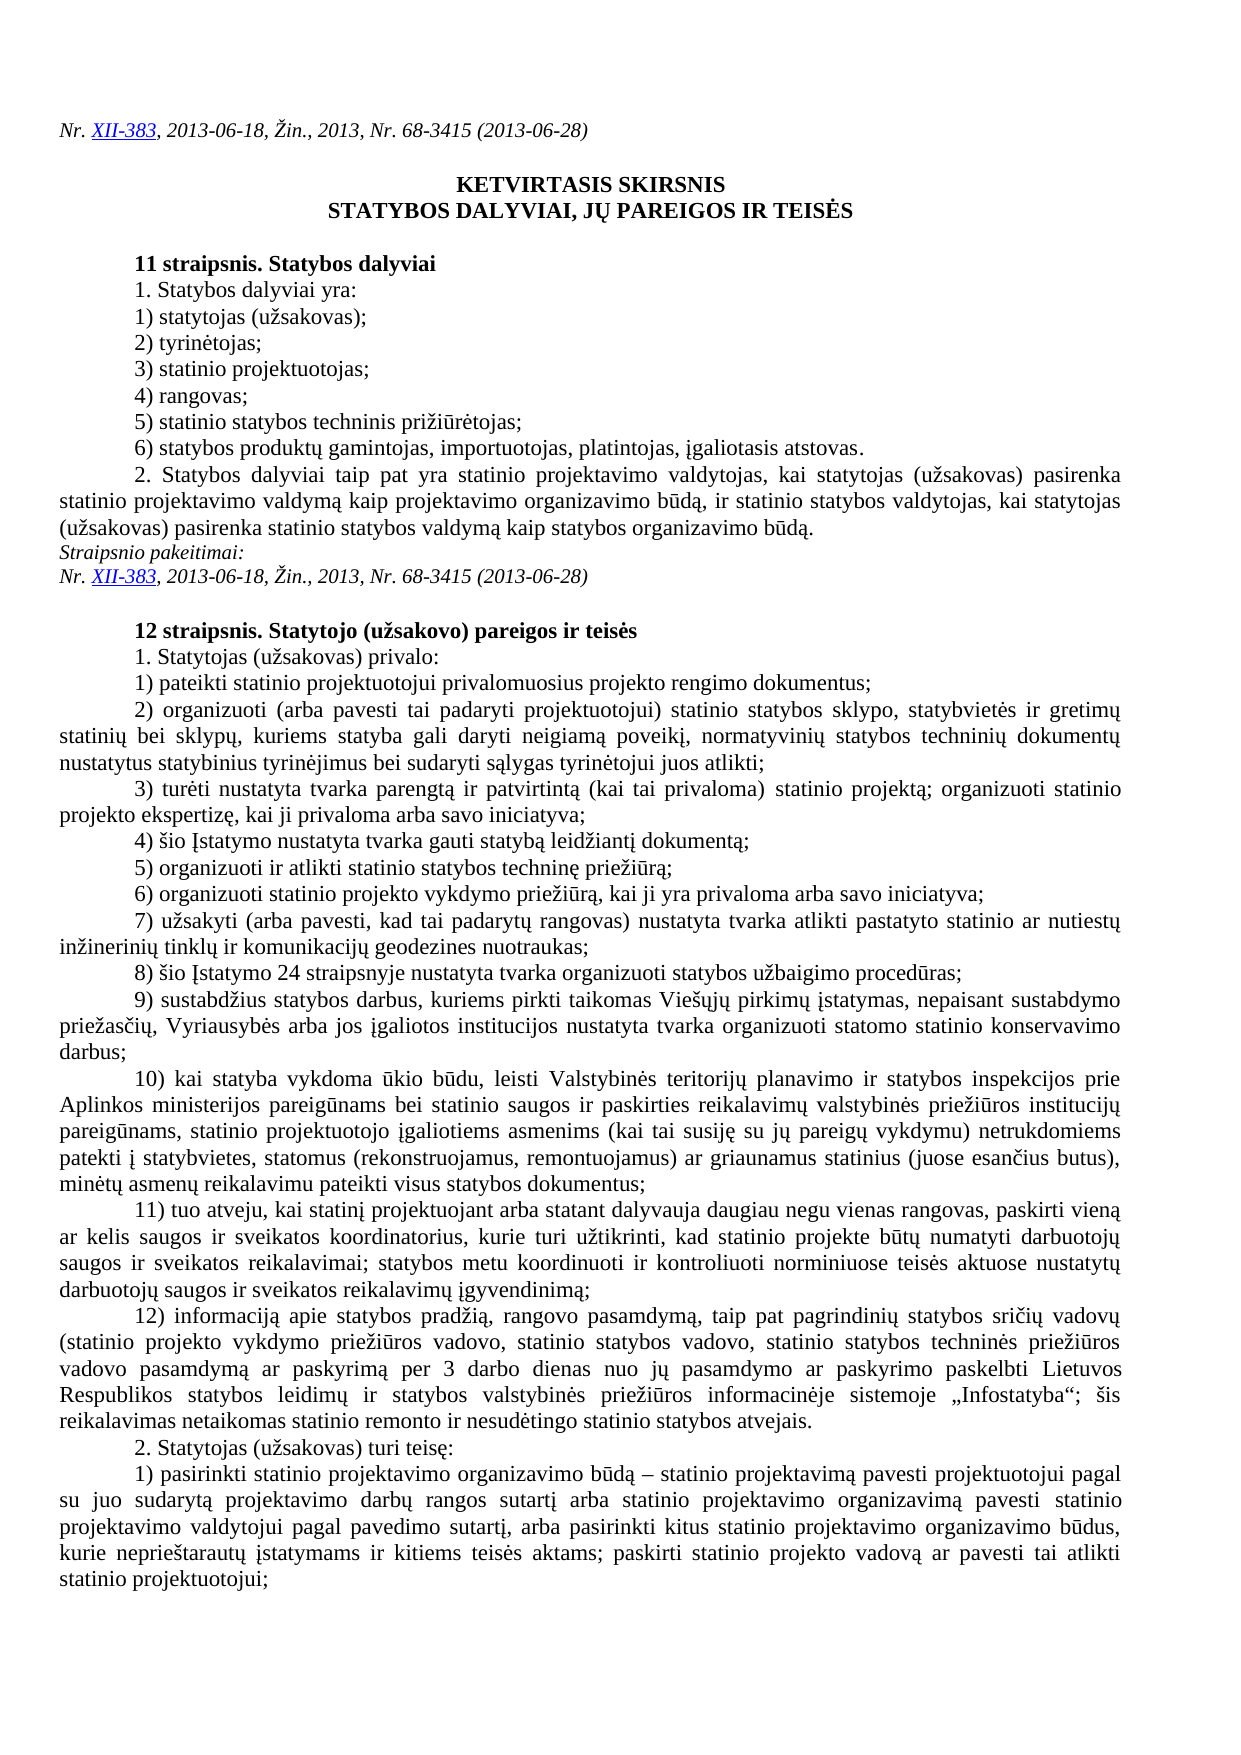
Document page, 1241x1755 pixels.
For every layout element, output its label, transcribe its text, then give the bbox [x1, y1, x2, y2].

text 2) tyrinėtojas; [59, 329, 1122, 355]
text 9) sustabdžius statybos darbus, kuriems pirkti taikomas Viešųjų pirkimų įstatymas, nepaisant sustabdymo priežasčių, Vyriausybės arba jos įgaliotos institucijos nustatyta tvarka organizuoti statomo statinio konservavimo darbus; [59, 986, 1122, 1065]
text 7) užsakyti (arba pavesti, kad tai padarytų rangovas) nustatyta tvarka atlikti pastatyto statinio ar nutiestų inžinerinių tinklų ir komunikacijų geodezines nuotraukas; [59, 907, 1122, 959]
text 12) informaciją apie statybos pradžią, rangovo pasamdymą, taip pat pagrindinių statybos sričių vadovų (statinio projekto vykdymo priežiūros vadovo, statinio statybos vadovo, statinio statybos techninės priežiūros vadovo pasamdymą ar paskyrimą per 3 darbo dienas nuo jų pasamdymo ar paskyrimo paskelbti Lietuvos Respublikos statybos leidimų ir statybos valstybinės priežiūros informacinėje sistemoje „Infostatyba“; šis reikalavimas netaikomas statinio remonto ir nesudėtingo statinio statybos atvejais. [59, 1302, 1122, 1434]
text 10) kai statyba vykdoma ūkio būdu, leisti Valstybinės teritorijų planavimo ir statybos inspekcijos prie Aplinkos ministerijos pareigūnams bei statinio saugos ir paskirties reikalavimų valstybinės priežiūros institucijų pareigūnams, statinio projektuotojo įgaliotiems asmenims (kai tai susiję su jų pareigų vykdymu) netrukdomiems patekti į statybvietes, statomus (rekonstruojamus, remontuojamus) ar griaunamus statinius (juose esančius butus), minėtų asmenų reikalavimu pateikti visus statybos dokumentus; [59, 1065, 1122, 1197]
text 11 straipsnis. Statybos dalyviai [59, 250, 1122, 276]
text 6) organizuoti statinio projekto vykdymo priežiūrą, kai ji yra privaloma arba savo iniciatyva; [59, 880, 1122, 907]
subtitle KETVIRTASIS SKIRSNIS [59, 171, 1122, 197]
text 4) šio Įstatymo nustatyta tvarka gauti statybą leidžiantį dokumentą; [59, 828, 1122, 854]
text 6) statybos produktų gamintojas, importuotojas, platintojas, įgaliotasis atstovas. [59, 434, 1122, 461]
text 2. Statytojas (užsakovas) turi teisę: [59, 1434, 1122, 1460]
text 1) pateikti statinio projektuotojui privalomuosius projekto rengimo dokumentus; [59, 669, 1122, 696]
text 2) organizuoti (arba pavesti tai padaryti projektuotojui) statinio statybos sklypo, statybvietės ir gretimų statinių bei sklypų, kuriems statyba gali daryti neigiamą poveikį, normatyvinių statybos techninių dokumentų nustatytus statybinius tyrinėjimus bei sudaryti sąlygas tyrinėtojui juos atlikti; [59, 696, 1122, 775]
text 2. Statybos dalyviai taip pat yra statinio projektavimo valdytojas, kai statytojas (užsakovas) pasirenka statinio projektavimo valdymą kaip projektavimo organizavimo būdą, ir statinio statybos valdytojas, kai statytojas (užsakovas) pasirenka statinio statybos valdymą kaip statybos organizavimo būdą. [59, 461, 1122, 540]
text 3) turėti nustatyta tvarka parengtą ir patvirtintą (kai tai privaloma) statinio projektą; organizuoti statinio projekto ekspertizę, kai ji privaloma arba savo iniciatyva; [59, 775, 1122, 828]
text 8) šio Įstatymo 24 straipsnyje nustatyta tvarka organizuoti statybos užbaigimo procedūras; [59, 959, 1122, 986]
text 3) statinio projektuotojas; [59, 355, 1122, 382]
text Straipsnio pakeitimai: [59, 540, 1122, 564]
text 1) statytojas (užsakovas); [59, 303, 1122, 329]
text Nr. XII-383, 2013-06-18, Žin., 2013, Nr. 68-3415 (2013-06-28) [59, 118, 1122, 142]
text 12 straipsnis. Statytojo (užsakovo) pareigos ir teisės [59, 617, 1122, 643]
text 5) statinio statybos techninis prižiūrėtojas; [59, 408, 1122, 434]
text 1. Statybos dalyviai yra: [59, 276, 1122, 303]
text 4) rangovas; [59, 382, 1122, 408]
text 11) tuo atveju, kai statinį projektuojant arba statant dalyvauja daugiau negu vienas rangovas, paskirti vieną ar kelis saugos ir sveikatos koordinatorius, kurie turi užtikrinti, kad statinio projekte būtų numatyti darbuotojų saugos ir sveikatos reikalavimai; statybos metu koordinuoti ir kontroliuoti norminiuose teisės aktuose nustatytų darbuotojų saugos ir sveikatos reikalavimų įgyvendinimą; [59, 1197, 1122, 1302]
text 1) pasirinkti statinio projektavimo organizavimo būdą – statinio projektavimą pavesti projektuotojui pagal su juo sudarytą projektavimo darbų rangos sutartį arba statinio projektavimo organizavimą pavesti statinio projektavimo valdytojui pagal pavedimo sutartį, arba pasirinkti kitus statinio projektavimo organizavimo būdus, kurie neprieštarautų įstatymams ir kitiems teisės aktams; paskirti statinio projekto vadovą ar pavesti tai atlikti statinio projektuotojui; [59, 1460, 1122, 1592]
text 1. Statytojas (užsakovas) privalo: [59, 643, 1122, 669]
text 5) organizuoti ir atlikti statinio statybos techninę priežiūrą; [59, 854, 1122, 880]
text STATYBOS DALYVIAI, JŲ PAREIGOS IR TEISĖS [59, 197, 1122, 224]
text Nr. XII-383, 2013-06-18, Žin., 2013, Nr. 68-3415 (2013-06-28) [59, 564, 1122, 588]
